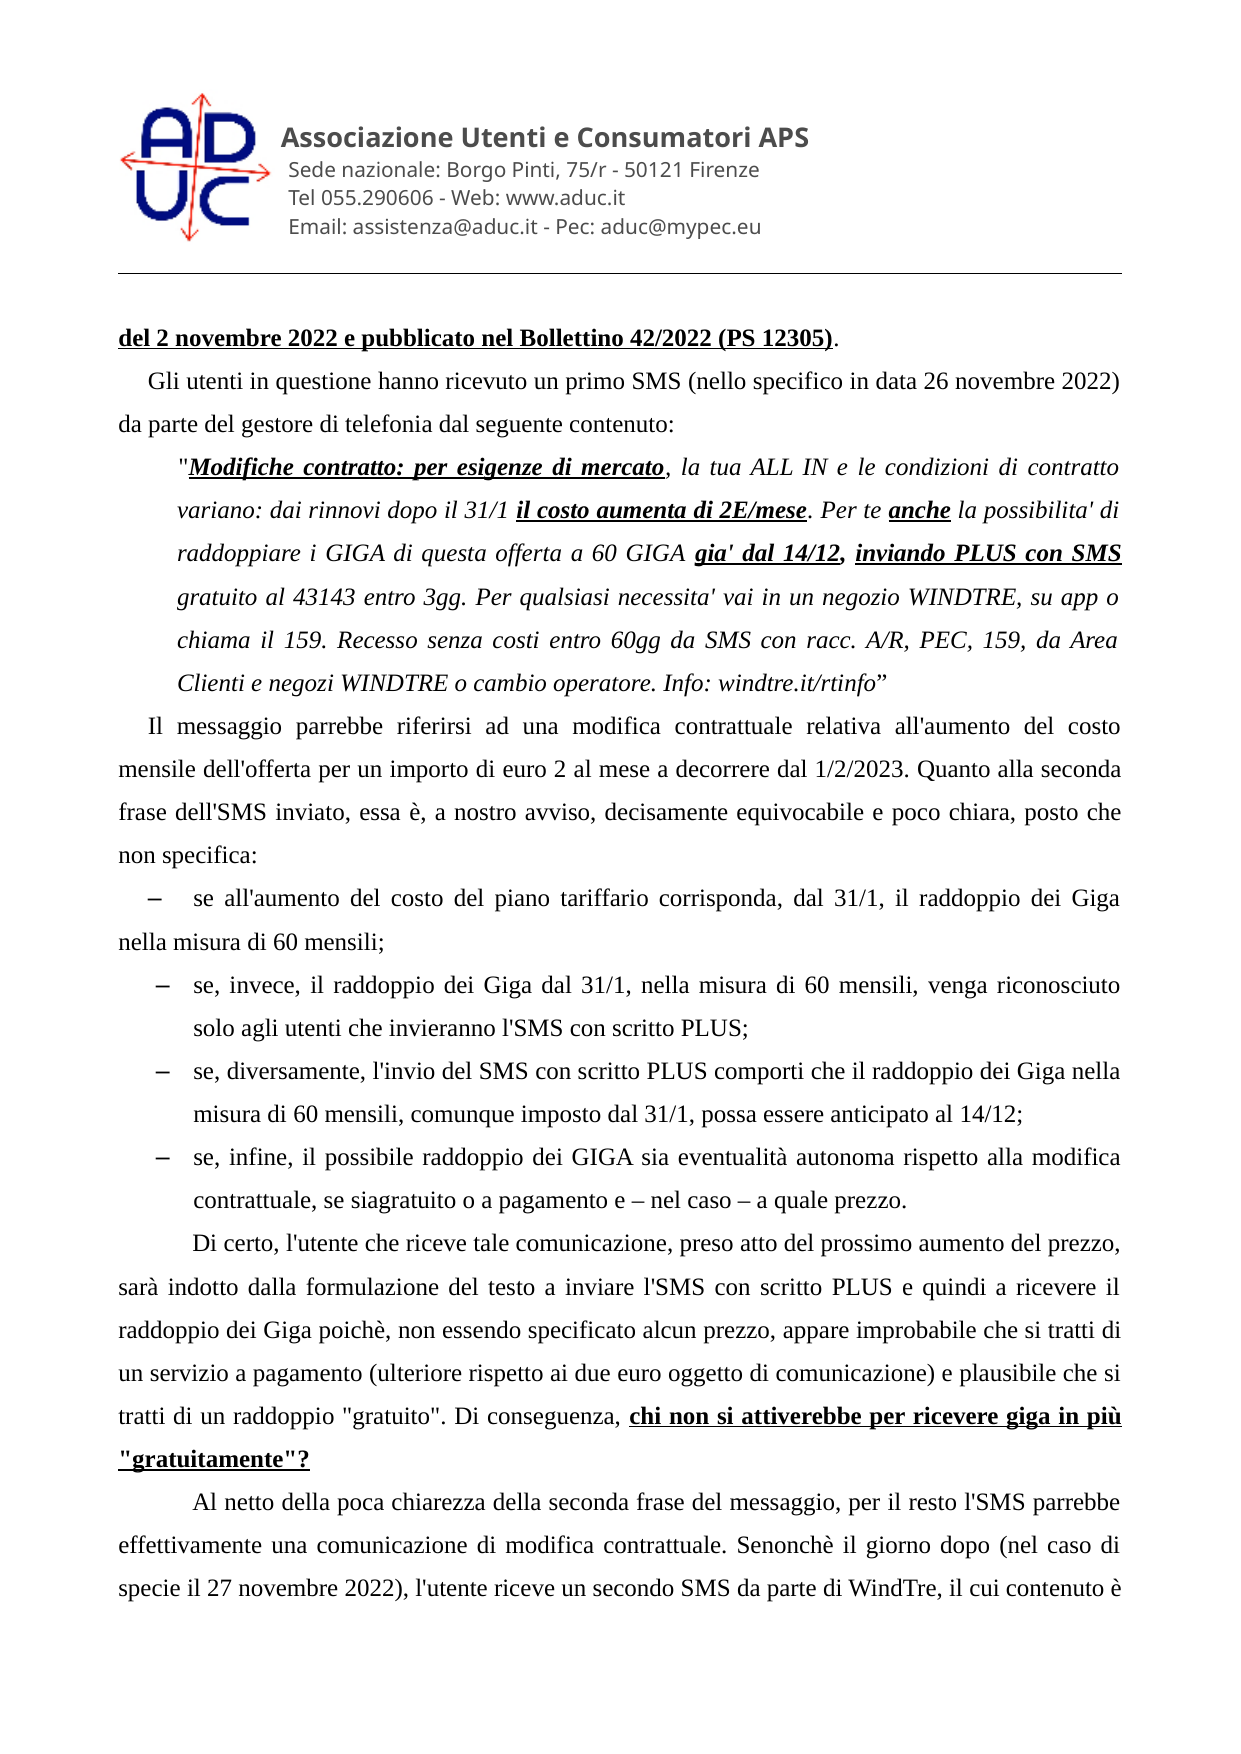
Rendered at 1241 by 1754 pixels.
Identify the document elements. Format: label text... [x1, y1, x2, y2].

picture [118, 89, 275, 246]
list se, infine, il possibile raddoppio dei GIGA sia eventualità autonoma rispetto alla modifica contrattuale, se siagratuito o a pagamento e – nel caso – a quale prezzo. [156, 1142, 1122, 1214]
list se, diversamente, l'invio del SMS con scritto PLUS comporti che il raddoppio dei Giga nella misura di 60 mensili, comunque imposto dal 31/1, possa essere anticipato al 14/12; [156, 1056, 1122, 1128]
list se, invece, il raddoppio dei Giga dal 31/1, nella misura di 60 mensili, venga riconosciuto solo agli utenti che invieranno l'SMS con scritto PLUS; [156, 970, 1122, 1042]
text Al netto della poca chiarezza della seconda frase del messaggio, per il resto l'SMS parrebbe effettivamente una comunicazione di modifica contrattuale. Senonchè il giorno dopo (nel caso di specie il 27 novembre 2022), l'utente riceve un secondo SMS da parte di WindTre, il cui contenuto è [118, 1487, 1122, 1602]
list se all'aumento del costo del piano tariffario corrisponda, dal 31/1, il raddoppio dei Giga nella misura di 60 mensili; [118, 883, 1122, 955]
text Il messaggio parrebbe riferirsi ad una modifica contrattuale relativa all'aumento del costo mensile dell'offerta per un importo di euro 2 al mese a decorrere dal 1/2/2023. Quanto alla seconda frase dell'SMS inviato, essa è, a nostro avviso, decisamente equivocabile e poco chiara, posto che non specifica: [118, 711, 1122, 869]
text "Modifiche contratto: per esigenze di mercato, la tua ALL IN e le condizioni di contratto variano: dai rinnovi dopo il 31/1 il costo aumenta di 2E/mese. Per te anche la possibilita' di raddoppiare i GIGA di questa offerta a 60 GIGA gia' dal 14/12, inviando PLUS con SMS gratuito al 43143 entro 3gg. Per qualsiasi necessita' vai in un negozio WINDTRE, su app o chiama il 159. Recesso senza costi entro 60gg da SMS con racc. A/R, PEC, 159, da Area Clienti e negozi WINDTRE o cambio operatore. Info: windtre.it/rtinfo” [177, 452, 1122, 697]
text del 2 novembre 2022 e pubblicato nel Bollettino 42/2022 (PS 12305). [118, 323, 1122, 352]
text Gli utenti in questione hanno ricevuto un primo SMS (nello specifico in data 26 novembre 2022) da parte del gestore di telefonia dal seguente contenuto: [118, 366, 1122, 438]
text Di certo, l'utente che riceve tale comunicazione, preso atto del prossimo aumento del prezzo, sarà indotto dalla formulazione del testo a inviare l'SMS con scritto PLUS e quindi a ricevere il raddoppio dei Giga poichè, non essendo specificato alcun prezzo, appare improbabile che si tratti di un servizio a pagamento (ulteriore rispetto ai due euro oggetto di comunicazione) e plausibile che si tratti di un raddoppio "gratuito". Di conseguenza, chi non si attiverebbe per ricevere giga in più "gratuitamente"? [118, 1228, 1122, 1473]
